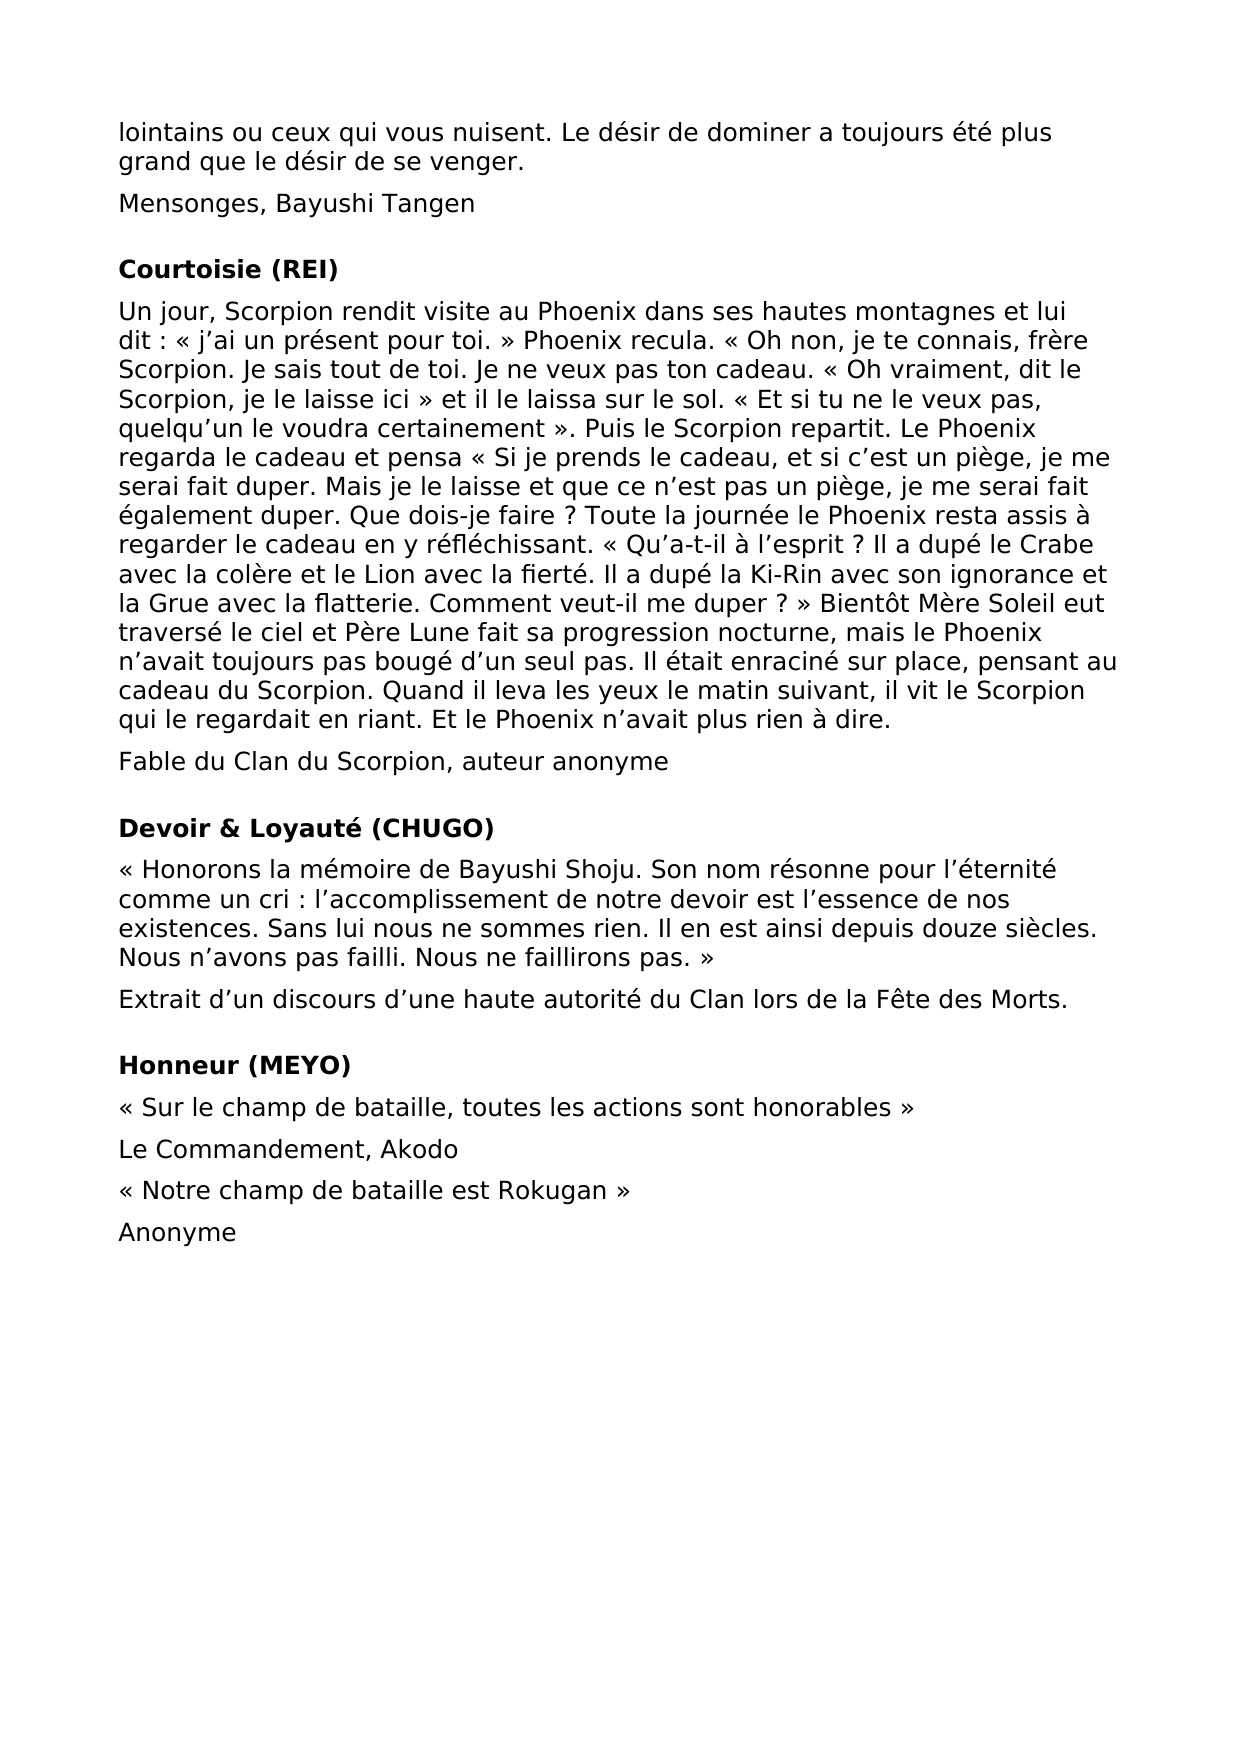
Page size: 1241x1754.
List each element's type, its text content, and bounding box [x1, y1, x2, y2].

subtitle Courtoisie (REI) [118, 256, 1122, 285]
text Fable du Clan du Scorpion, auteur anonyme [118, 747, 1122, 776]
subtitle Devoir & Loyauté (CHUGO) [118, 814, 1122, 843]
text « Notre champ de bataille est Rokugan » [118, 1176, 1122, 1206]
text « Honorons la mémoire de Bayushi Shoju. Son nom résonne pour l’éternité comme un cri : l’accomplissement de notre devoir est l’essence de nos existences. Sans lui nous ne sommes rien. Il en est ainsi depuis douze siècles. Nous n’avons pas failli. Nous ne faillirons pas. » [118, 856, 1122, 972]
text Un jour, Scorpion rendit visite au Phoenix dans ses hautes montagnes et lui dit : « j’ai un présent pour toi. » Phoenix recula. « Oh non, je te connais, frère Scorpion. Je sais tout de toi. Je ne veux pas ton cadeau. « Oh vraiment, dit le Scorpion, je le laisse ici » et il le laissa sur le sol. « Et si tu ne le veux pas, quelqu’un le voudra certainement ». Puis le Scorpion repartit. Le Phoenix regarda le cadeau et pensa « Si je prends le cadeau, et si c’est un piège, je me serai fait duper. Mais je le laisse et que ce n’est pas un piège, je me serai fait également duper. Que dois-je faire ? Toute la journée le Phoenix resta assis à regarder le cadeau en y réfléchissant. « Qu’a-t-il à l’esprit ? Il a dupé le Crabe avec la colère et le Lion avec la fierté. Il a dupé la Ki-Rin avec son ignorance et la Grue avec la flatterie. Comment veut-il me duper ? » Bientôt Mère Soleil eut traversé le ciel et Père Lune fait sa progression nocturne, mais le Phoenix n’avait toujours pas bougé d’un seul pas. Il était enraciné sur place, pensant au cadeau du Scorpion. Quand il leva les yeux le matin suivant, il vit le Scorpion qui le regardait en riant. Et le Phoenix n’avait plus rien à dire. [118, 297, 1122, 735]
text Anonyme [118, 1218, 1122, 1247]
text Le Commandement, Akodo [118, 1135, 1122, 1164]
text Extrait d’un discours d’une haute autorité du Clan lors de la Fête des Morts. [118, 985, 1122, 1014]
text Mensonges, Bayushi Tangen [118, 189, 1122, 218]
text lointains ou ceux qui vous nuisent. Le désir de dominer a toujours été plus grand que le désir de se venger. [118, 118, 1122, 176]
text « Sur le champ de bataille, toutes les actions sont honorables » [118, 1093, 1122, 1122]
subtitle Honneur (MEYO) [118, 1051, 1122, 1081]
